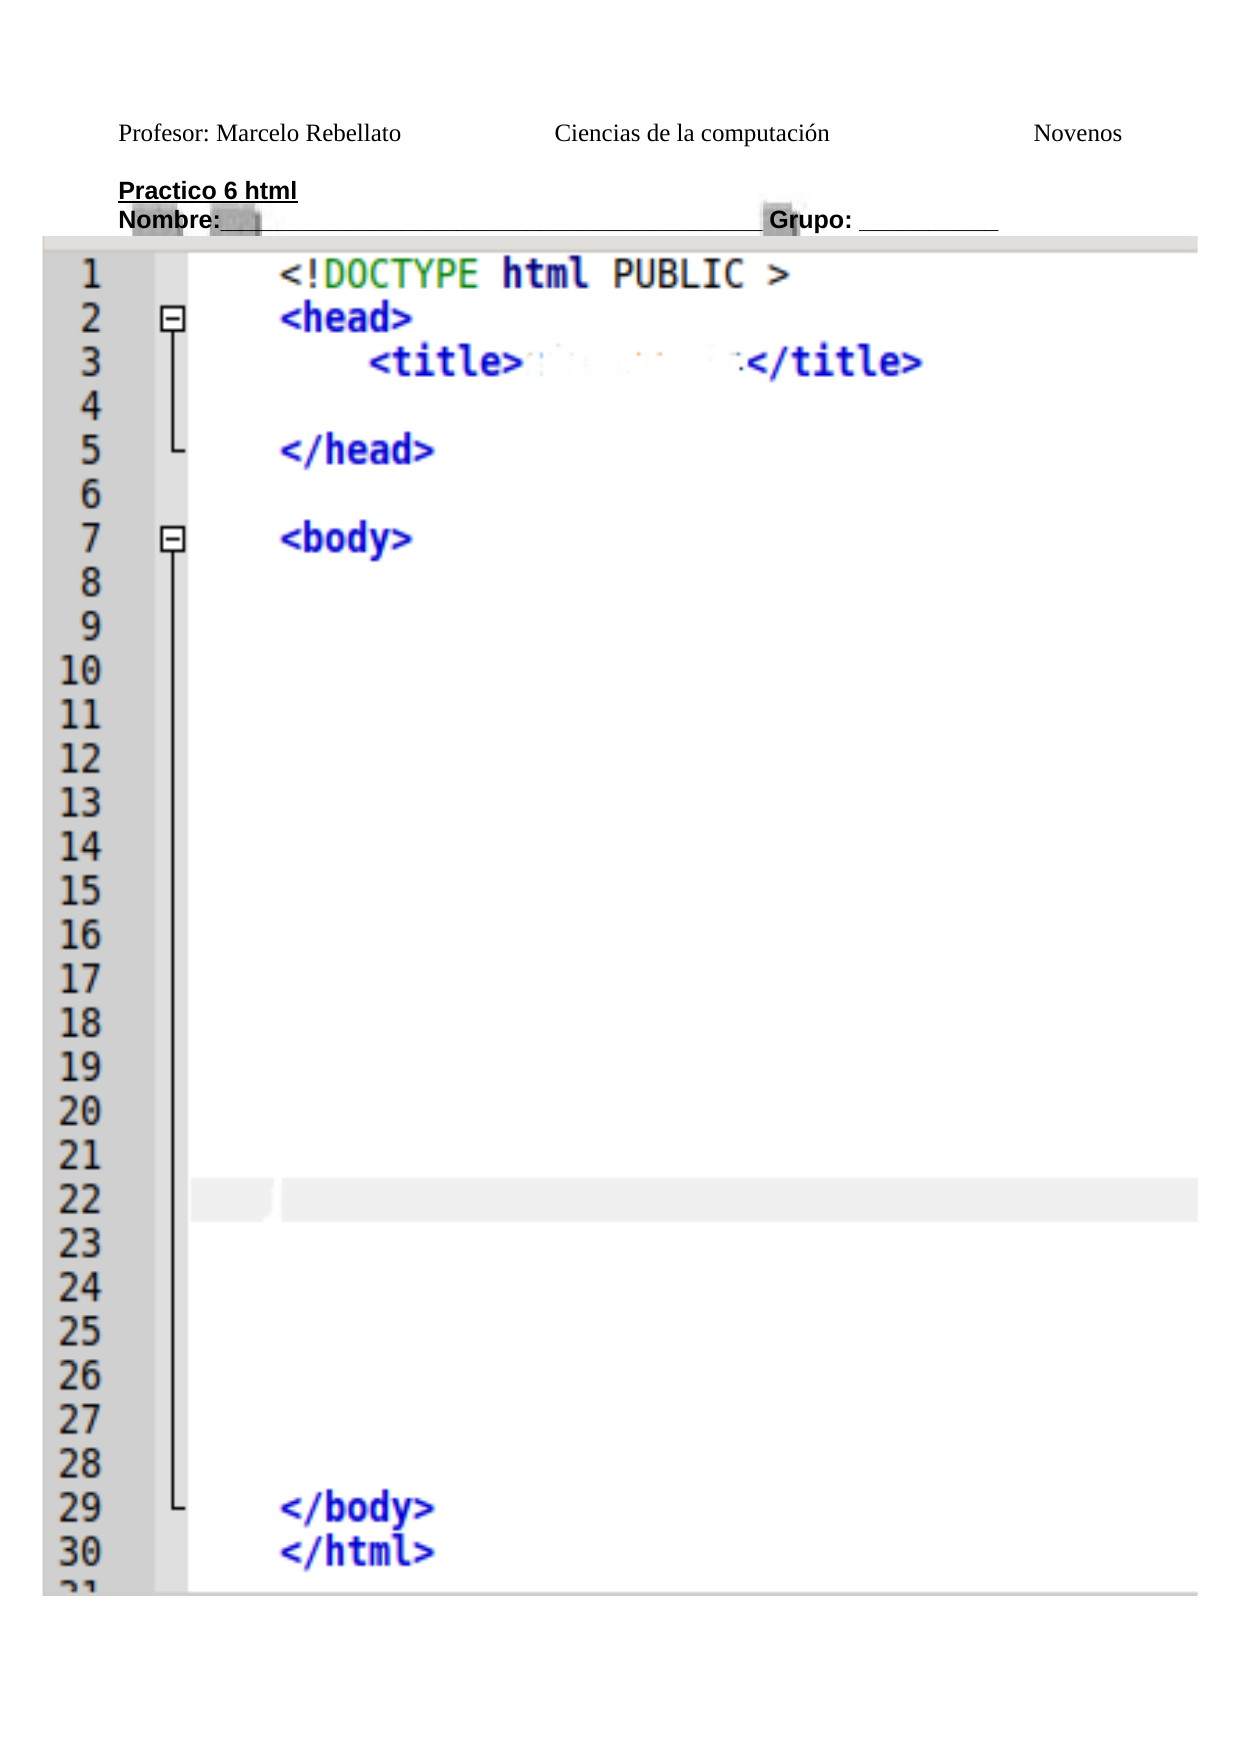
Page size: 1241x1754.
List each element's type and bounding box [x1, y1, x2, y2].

picture [16, 171, 1198, 1596]
